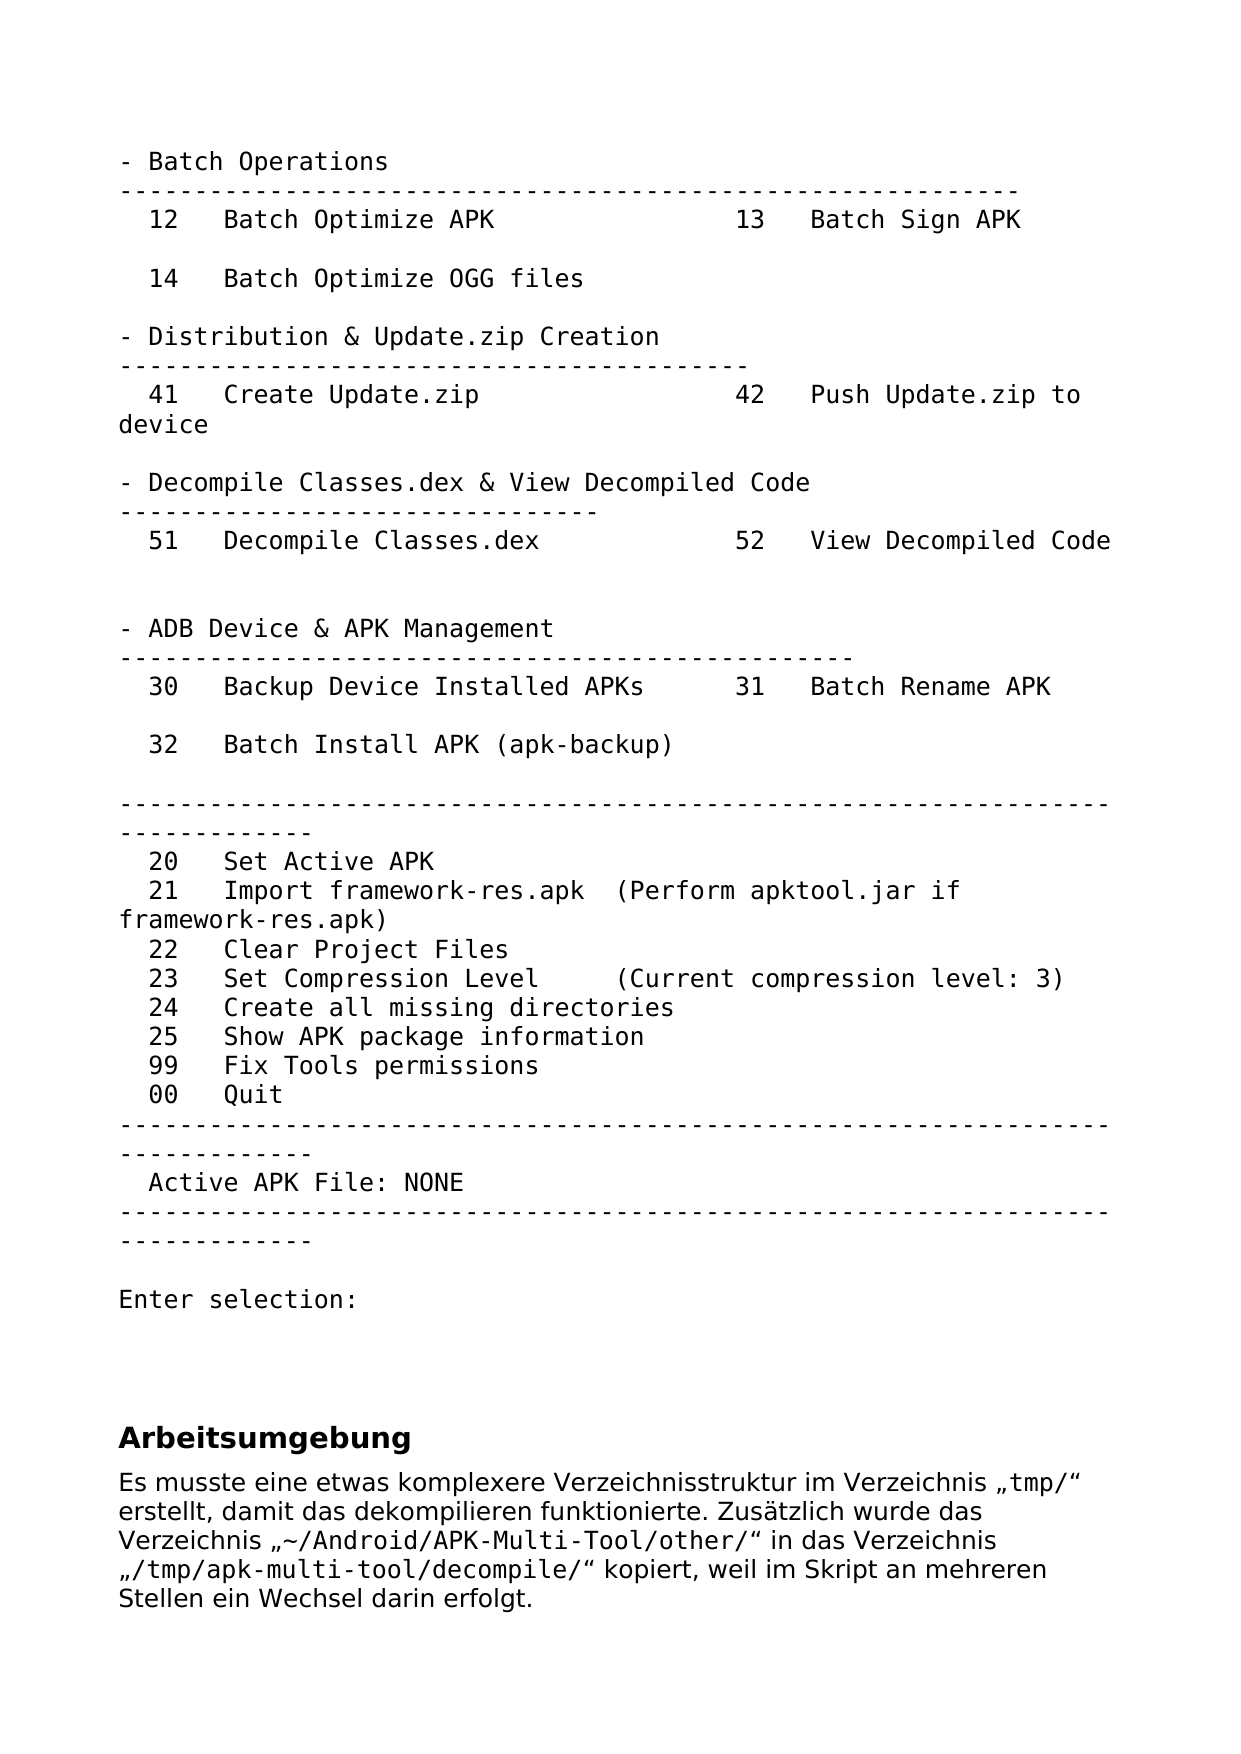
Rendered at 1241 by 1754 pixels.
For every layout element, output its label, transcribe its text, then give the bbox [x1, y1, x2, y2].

subtitle Arbeitsumgebung [118, 1422, 1122, 1456]
text - Batch Operations ------------------------------------------------------------ 12 Batch Optimize APK 13 Batch Sign APK 14 Batch Optimize OGG files - Distribution & Update.zip Creation ------------------------------------------ 41 Create Update.zip 42 Push Update.zip to device - Decompile Classes.dex & View Decompiled Code -------------------------------- 51 Decompile Classes.dex 52 View Decompiled Code - ADB Device & APK Management ------------------------------------------------- 30 Backup Device Installed APKs 31 Batch Rename APK 32 Batch Install APK (apk-backup) ------------------------------------------------------------------------------- 20 Set Active APK 21 Import framework-res.apk (Perform apktool.jar if framework-res.apk) 22 Clear Project Files 23 Set Compression Level (Current compression level: 3) 24 Create all missing directories 25 Show APK package information 99 Fix Tools permissions 00 Quit ------------------------------------------------------------------------------- Active APK File: NONE ------------------------------------------------------------------------------- Enter selection: [118, 118, 1122, 1314]
text Es musste eine etwas komplexere Verzeichnisstruktur im Verzeichnis „tmp/“ erstellt, damit das dekompilieren funktionierte. Zusätzlich wurde das Verzeichnis „~/Android/APK-Multi-Tool/other/“ in das Verzeichnis „/tmp/apk-multi-tool/decompile/“ kopiert, weil im Skript an mehreren Stellen ein Wechsel darin erfolgt. [118, 1468, 1122, 1614]
